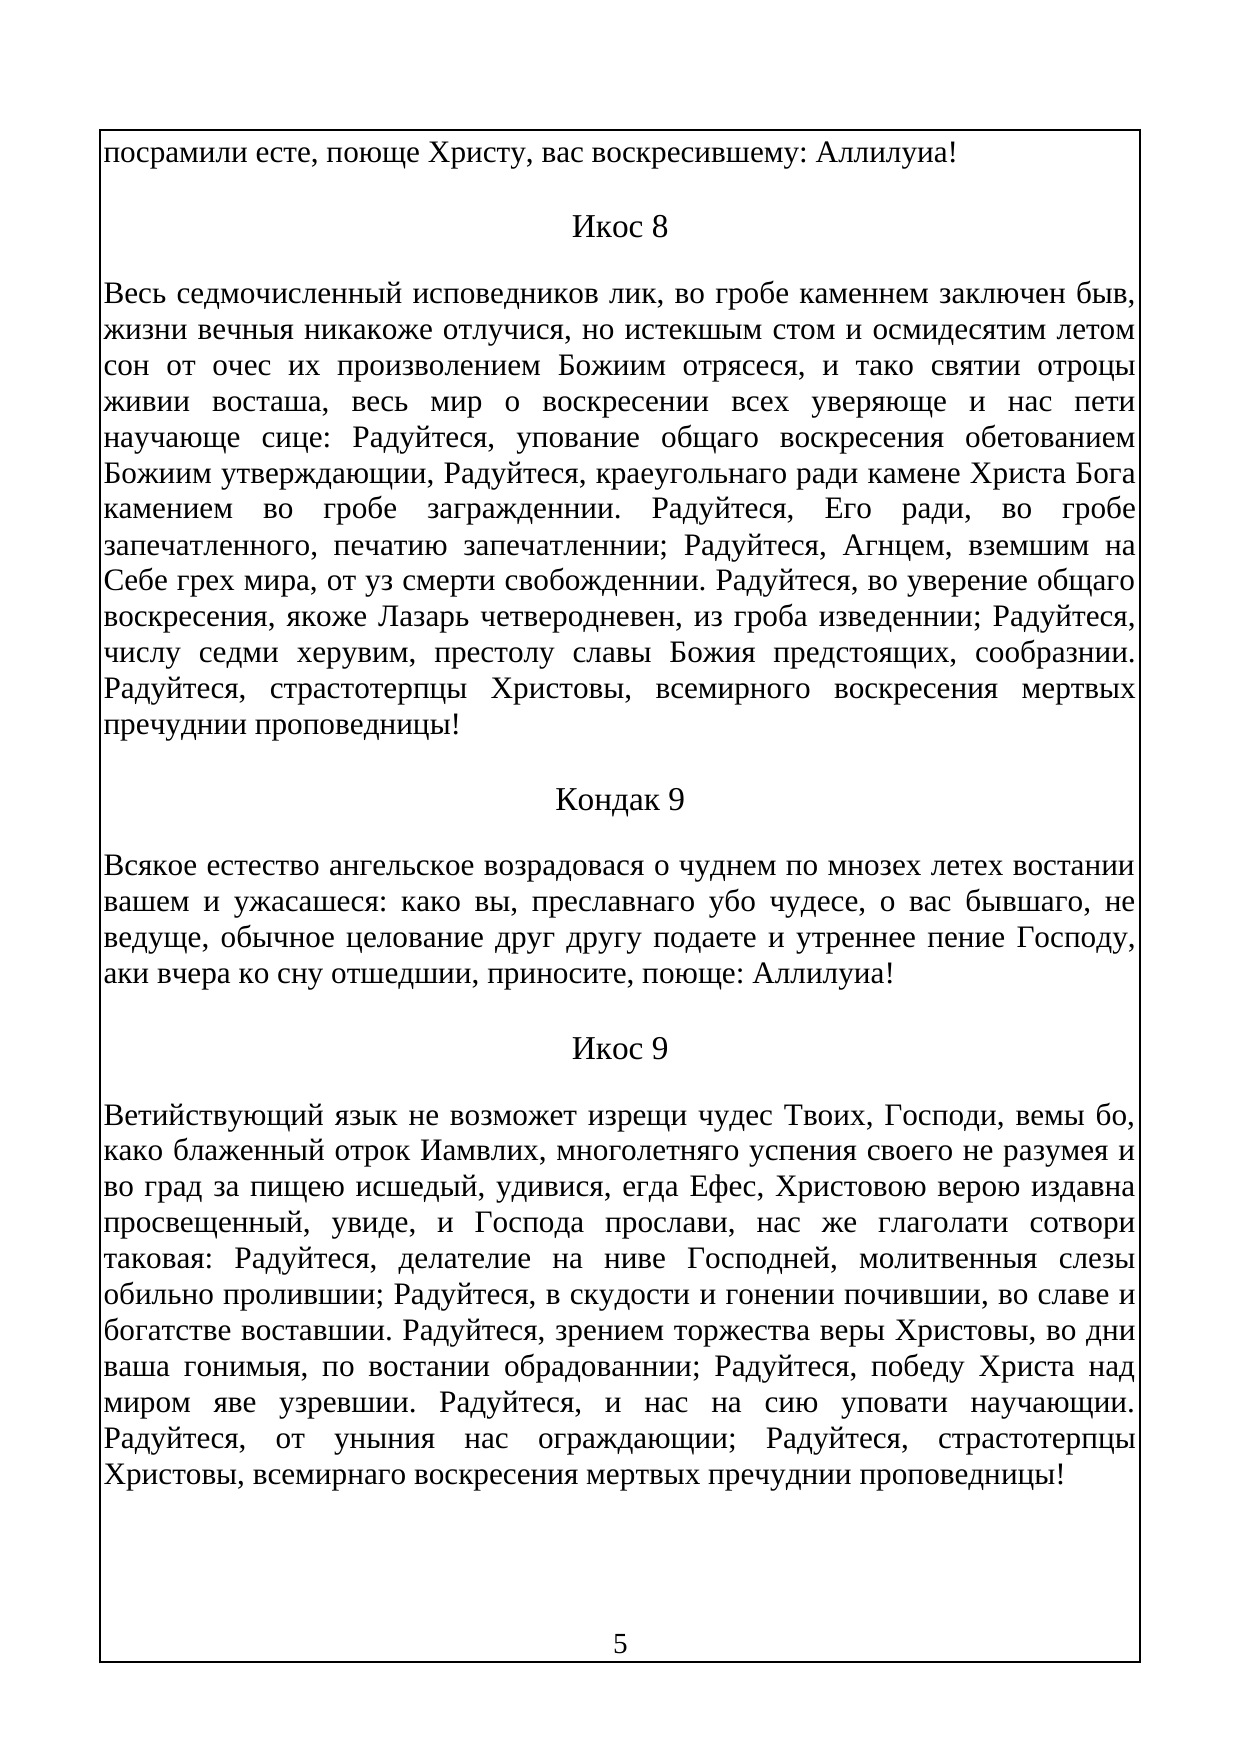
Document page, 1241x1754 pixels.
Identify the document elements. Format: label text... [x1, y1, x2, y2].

subtitle Икос 9 [103, 1028, 1137, 1066]
text Весь седмочисленный исповедников лик, во гробе каменнем заключен быв, жизни вечныя никакоже отлучися, но истекшым стом и осмидесятим летом сон от очес их произволением Божиим отрясеся, и тако святии отроцы живии восташа, весь мир о воскресении всех уверяюще и нас пети научающе сице: Радуйтеся, упование общаго воскресения обетованием Божиим утверждающии, Радуйтеся, краеугольнаго ради камене Христа Бога камением во гробе загражденнии. Радуйтеся, Его ради, во гробе запечатленного, печатию запечатленнии; Радуйтеся, Агнцем, вземшим на Себе грех мира, от уз смерти свобожденнии. Радуйтеся, во уверение общаго воскресения, якоже Лазарь четверодневен, из гроба изведеннии; Радуйтеся, числу седми херувим, престолу славы Божия предстоящих, сообразнии. Радуйтеся, страстотерпцы Христовы, всемирного воскресения мертвых пречуднии проповедницы! [103, 274, 1137, 741]
text посрамили есте, поюще Христу, вас воскресившему: Аллилуиа! [103, 133, 1137, 169]
subtitle Икос 8 [103, 206, 1137, 245]
subtitle Кондак 9 [103, 779, 1137, 817]
text Всякое естество ангельское возрадовася о чуднем по мнозех летех востании вашем и ужасашеся: како вы, преславнаго убо чудесе, о вас бывшаго, не ведуще, обычное целование друг другу подаете и утреннее пение Господу, аки вчера ко сну отшедшии, приносите, поюще: Аллилуиа! [103, 847, 1137, 990]
text Ветийствующий язык не возможет изрещи чудес Твоих, Господи, вемы бо, како блаженный отрок Иамвлих, многолетняго успения своего не разумея и во град за пищею исшедый, удивися, егда Ефес, Христовою верою издавна просвещенный, увиде, и Господа прослави, нас же глаголати сотвори таковая: Радуйтеся, делателие на ниве Господней, молитвенныя слезы обильно пролившии; Радуйтеся, в скудости и гонении почившии, во славе и богатстве воставшии. Радуйтеся, зрением торжества веры Христовы, во дни ваша гонимыя, по востании обрадованнии; Радуйтеся, победу Христа над миром яве узревшии. Радуйтеся, и нас на сию уповати научающии. Радуйтеся, от уныния нас ограждающии; Радуйтеся, страстотерпцы Христовы, всемирнаго воскресения мертвых пречуднии проповедницы! [103, 1096, 1137, 1491]
